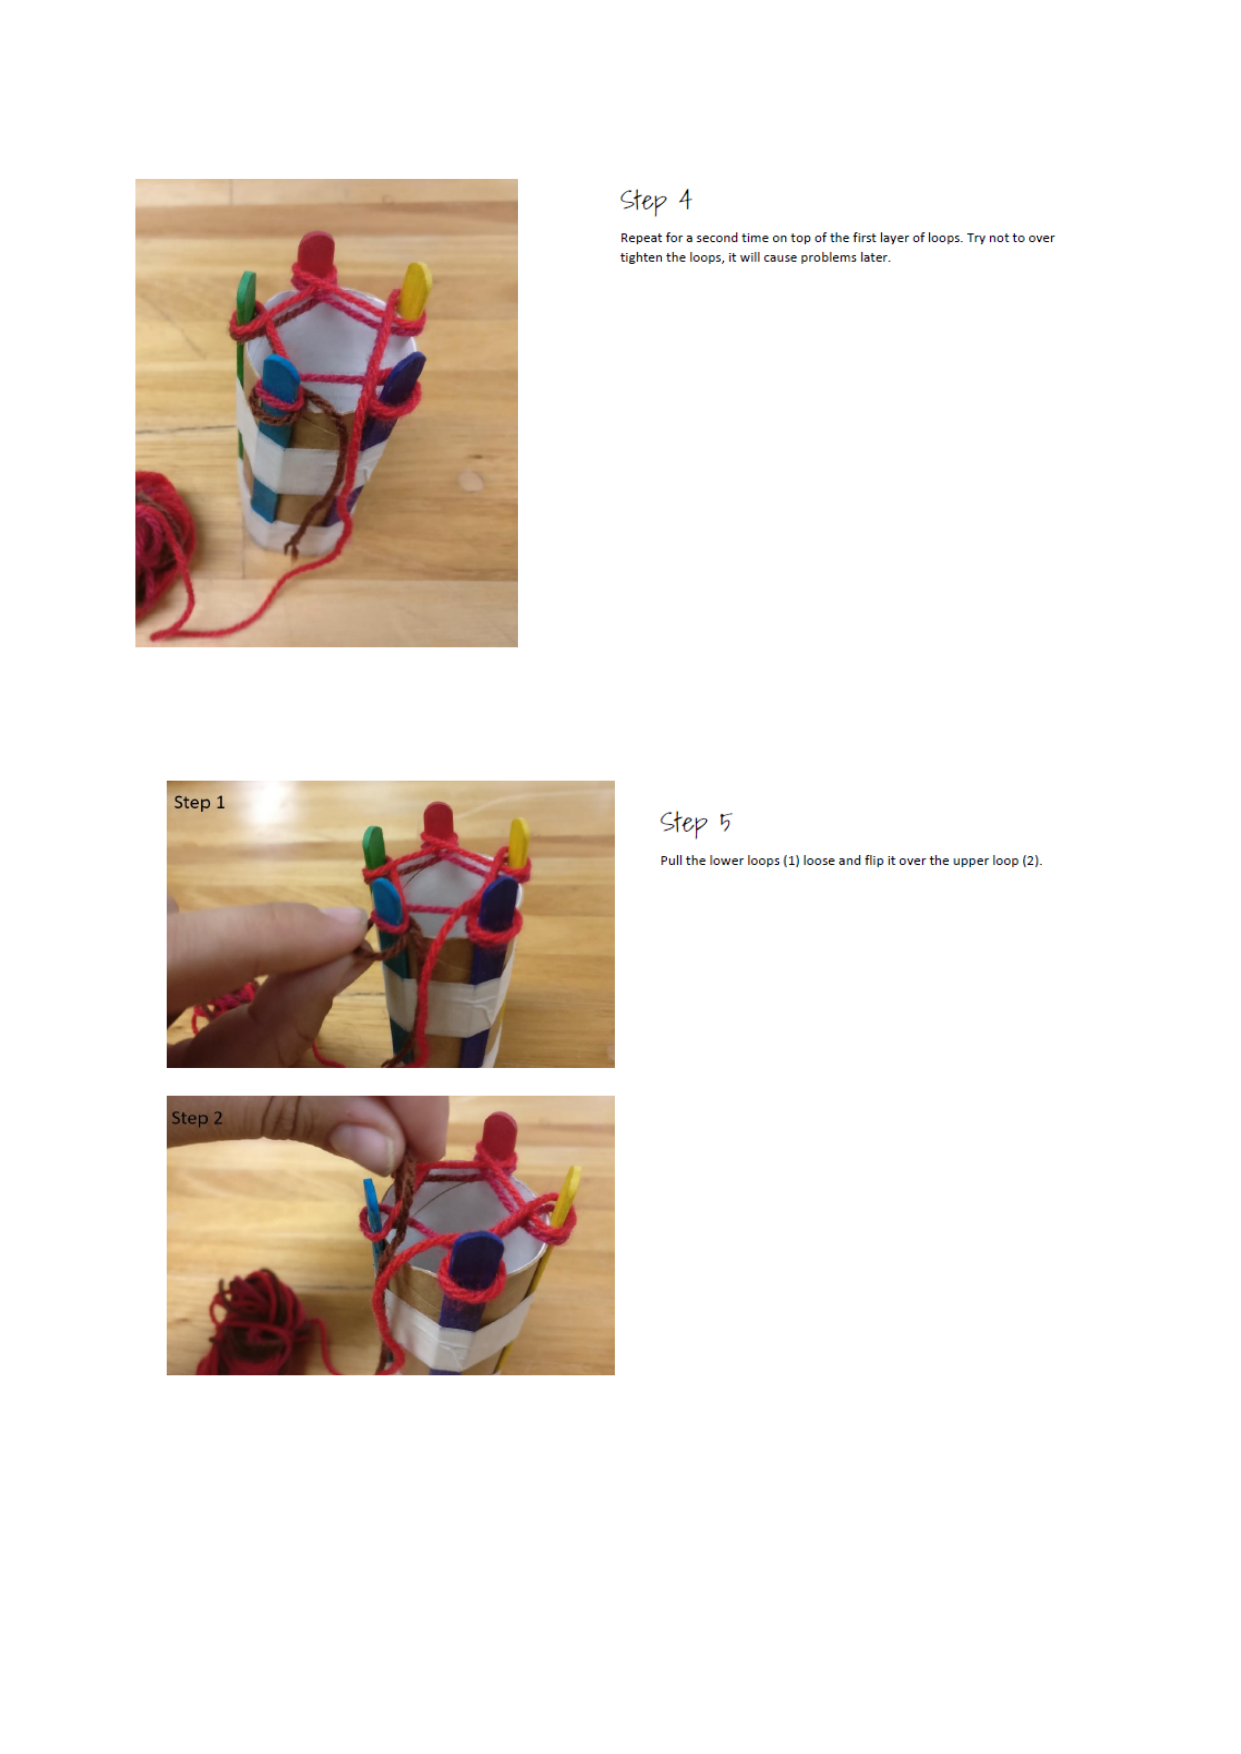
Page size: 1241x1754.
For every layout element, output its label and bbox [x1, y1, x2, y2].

picture [118, 753, 1123, 1443]
picture [118, 118, 1123, 741]
